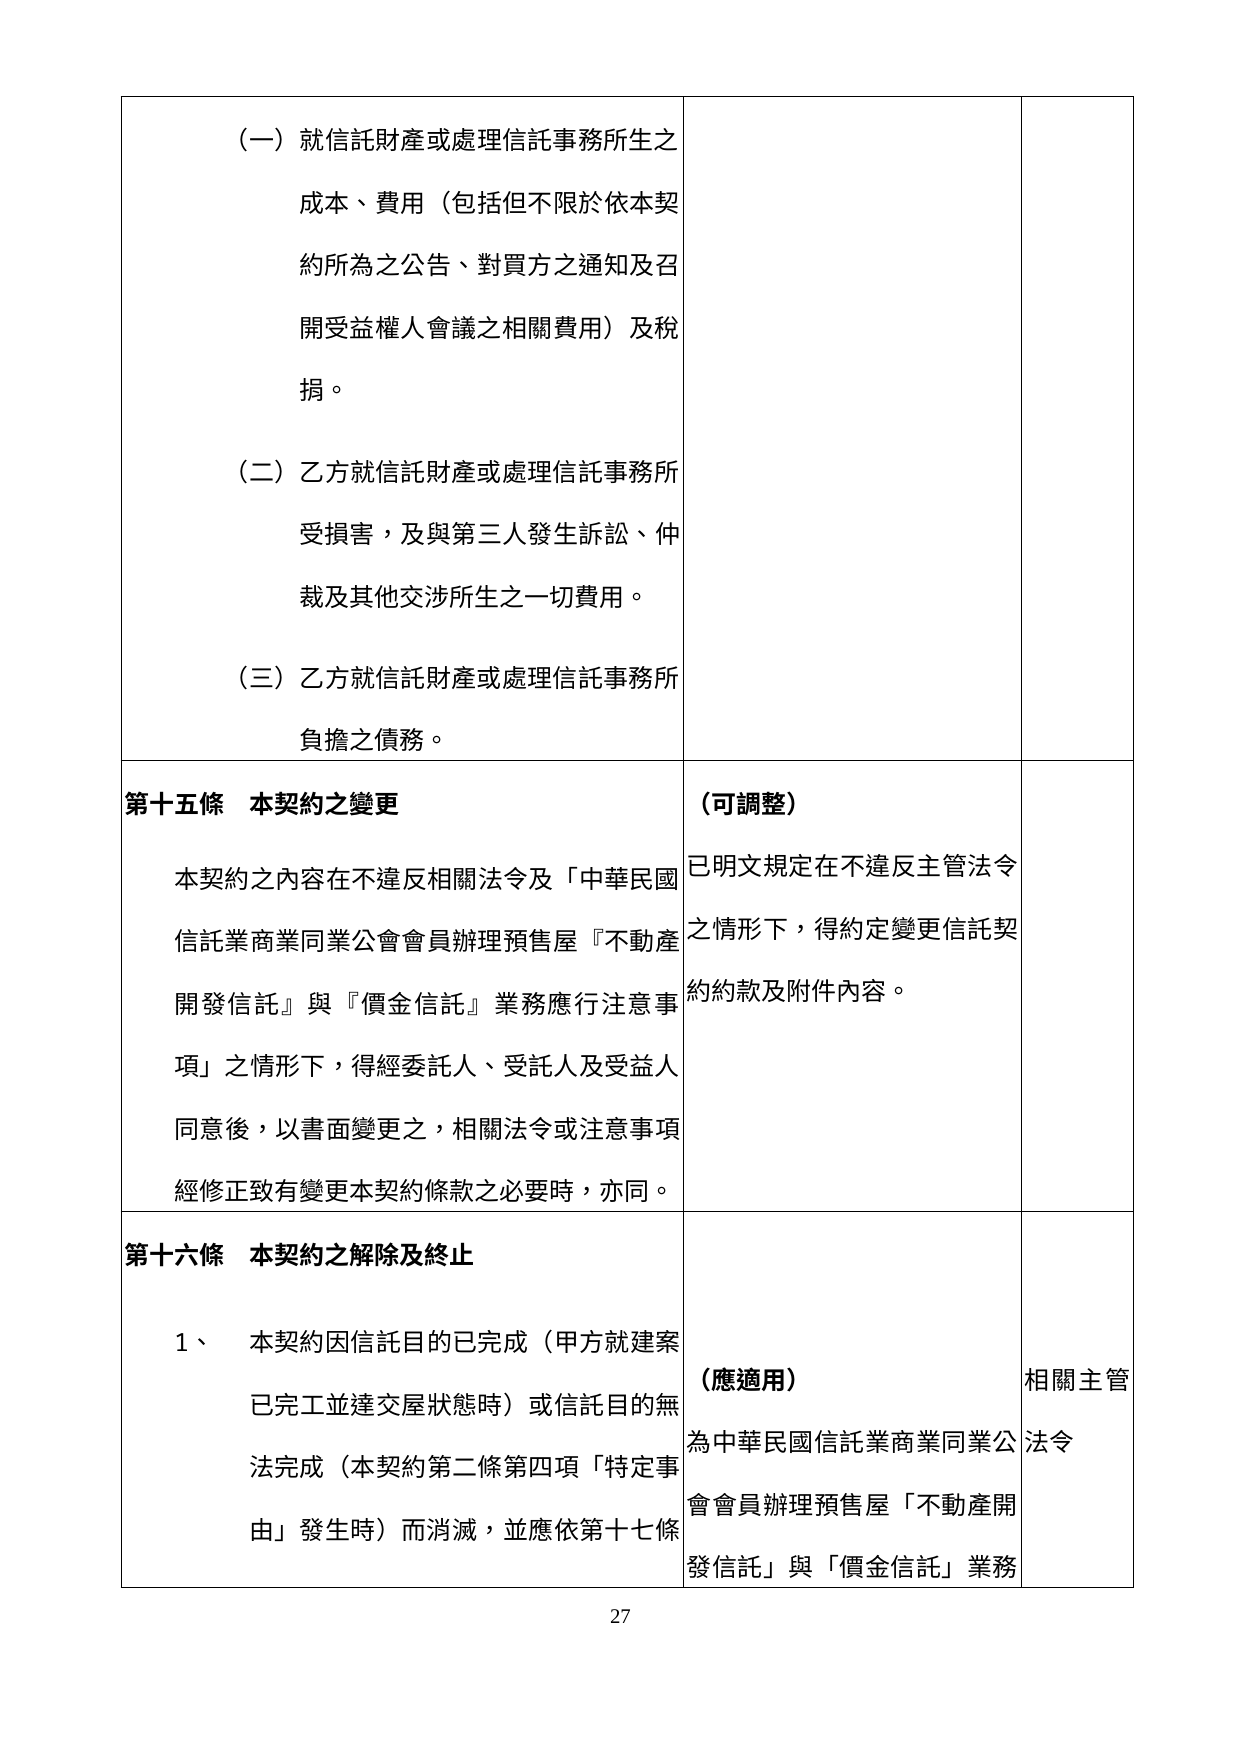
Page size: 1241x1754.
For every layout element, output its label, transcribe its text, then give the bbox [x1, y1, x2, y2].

table_cell [1022, 97, 1133, 760]
table_cell 第十五條 本契約之變更 本契約之內容在不違反相關法令及「中華民國信託業商業同業公會會員辦理預售屋『不動產開發信託』與『價金信託』業務應行注意事項」之情形下，得經委託人、受託人及受益人同意後，以書面變更之，相關法令或注意事項經修正致有變更本契約條款之必要時，亦同。 [122, 761, 683, 1211]
table_cell 相關主管法令 [1022, 1212, 1133, 1587]
table_cell [1022, 761, 1133, 1211]
table_cell 第十六條 本契約之解除及終止 本契約因信託目的已完成（甲方就建案已完工並達交屋狀態時）或信託目的無法完成（本契約第二條第四項「特定事由」發生時）而消滅，並應依第十七條第一項之約定辦理。 本契約於符合下列條件之一時，得提前終止，並應依第三項之約定辦理： （一）甲方已向乙方提出其對買方提供其他替代履約擔保機制之證明者； （二） 本契約所定受託人義務已有新受託人同意並承諾接續履行至本信託契約存續期間屆滿，且經甲方與該新受託人簽訂後續信託契約者； （三）甲方與乙方締約後，如因無預售之情形而無繼續進行信託之必要時，經乙方確認甲方所稱之情形無誤者。 本契約有前項所定之提前終止情事時，應依下列約定辦理： （一）前項第一款所稱甲方已向乙方提出其對買方提供其他替代之履約擔保機制之證明，應包含本契約與後續其他替代履約擔保機制之銜接與責任劃分，此時並應依本契約第十七條第一項第一款之約定辦理； （二）前項第二款所稱甲方與新受託人簽訂之後續信託契約應包含其與本契約之銜接與責任劃分，此時並應由乙方依約將信託財產交付予新受託人，且甲乙雙方應協助提供最新預售屋銷售明細、已出款之單據明細及最近一期第三人預售屋查核報告等文件予新受託人。於甲方另與新受託人簽訂信託契約，並由乙方將信託財產結算移交新受託人前，甲方不得提領或動用信託財產。 [122, 1212, 683, 1587]
table_cell （應適用） 為中華民國信託業商業同業公會會員辦理預售屋「不動產開發信託」與「價金信託」業務 [684, 1212, 1021, 1587]
table_cell （可調整） 已明文規定在不違反主管法令之情形下，得約定變更信託契約約款及附件內容。 [684, 761, 1021, 1211]
table_cell （一）就信託財產或處理信託事務所生之成本、費用（包括但不限於依本契約所為之公告、對買方之通知及召開受益權人會議之相關費用）及稅捐。 （二）乙方就信託財產或處理信託事務所受損害，及與第三人發生訴訟、仲裁及其他交涉所生之一切費用。 （三）乙方就信託財產或處理信託事務所負擔之債務。 [122, 97, 683, 760]
table_cell [684, 97, 1021, 760]
